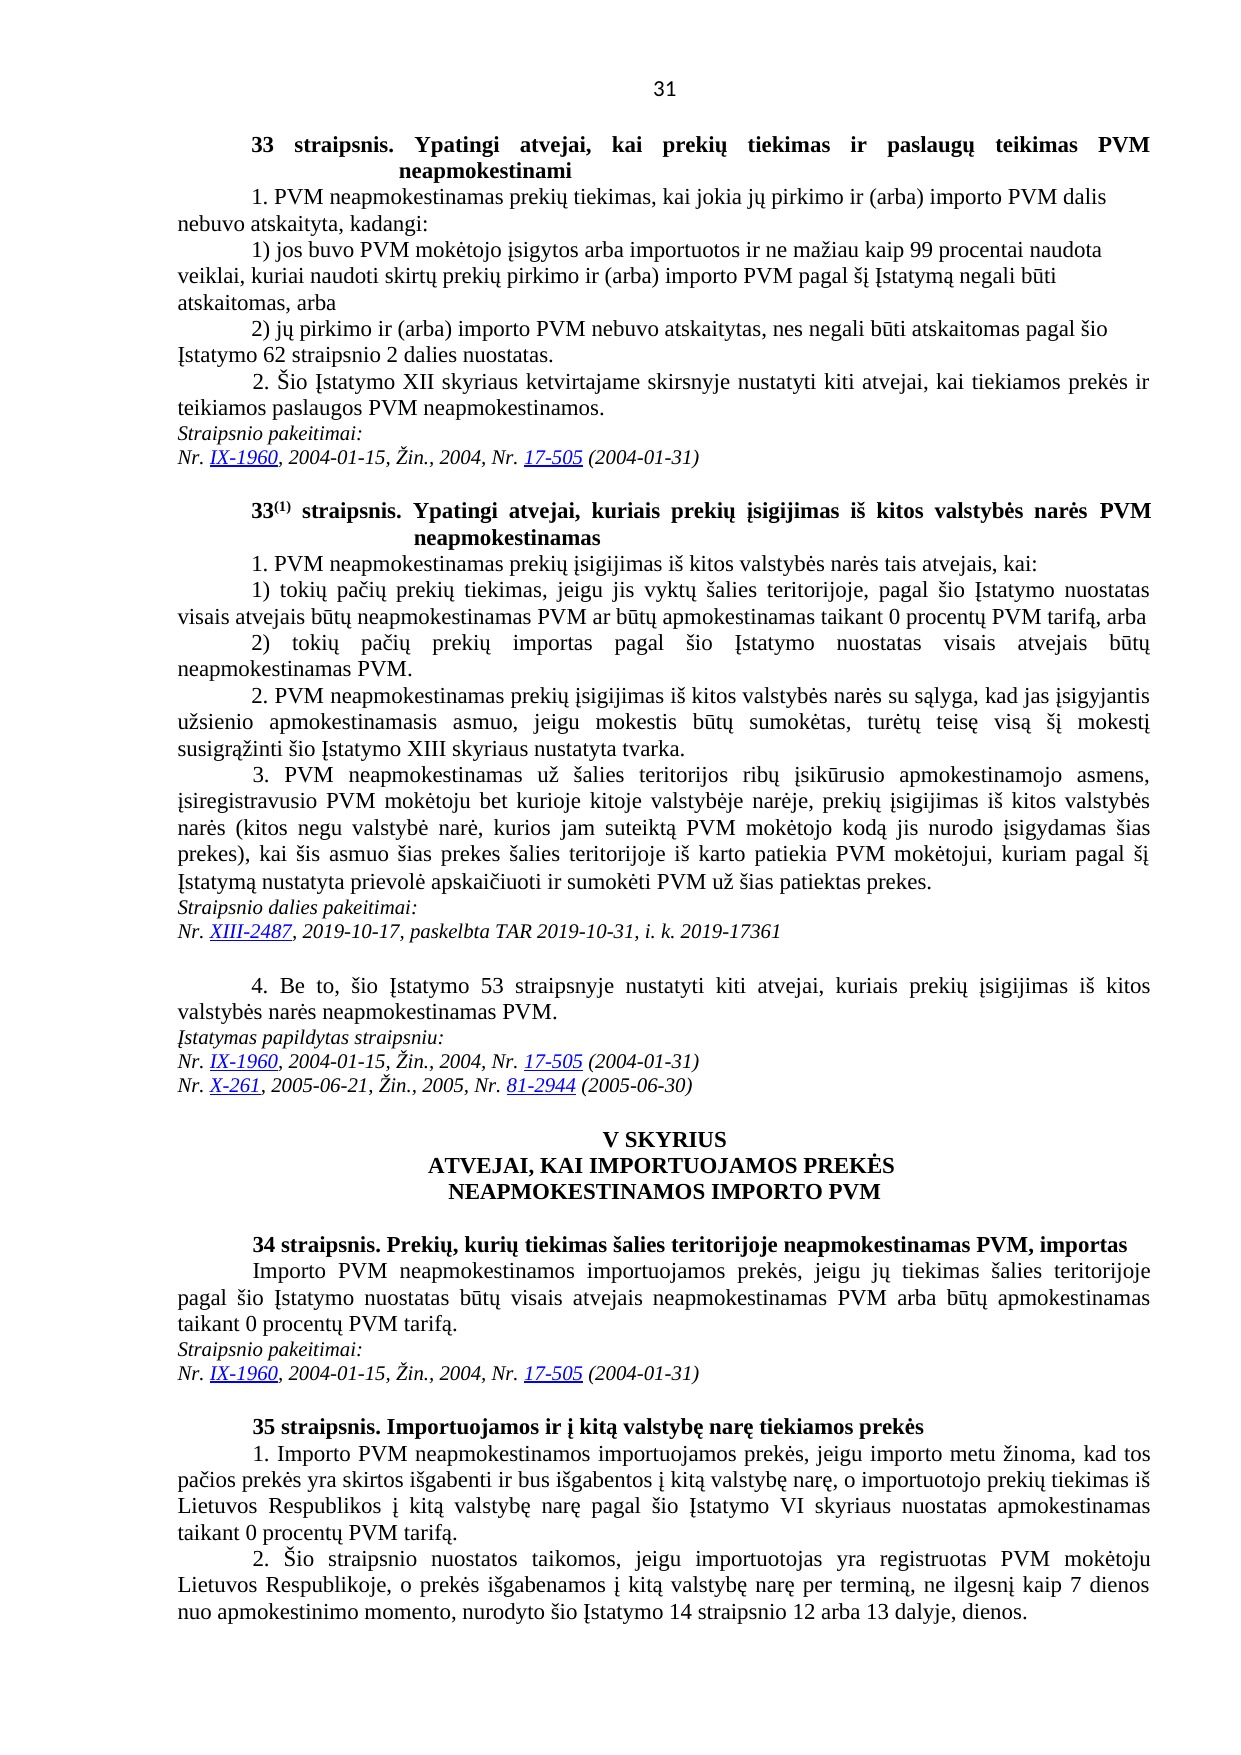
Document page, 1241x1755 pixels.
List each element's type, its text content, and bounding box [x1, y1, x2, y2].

text 1. PVM neapmokestinamas prekių įsigijimas iš kitos valstybės narės tais atvejais, kai: [177, 550, 1152, 576]
text 3. PVM neapmokestinamas už šalies teritorijos ribų įsikūrusio apmokestinamojo asmens, įsiregistravusio PVM mokėtoju bet kurioje kitoje valstybėje narėje, prekių įsigijimas iš kitos valstybės narės (kitos negu valstybė narė, kurios jam suteiktą PVM mokėtojo kodą jis nurodo įsigydamas šias prekes), kai šis asmuo šias prekes šalies teritorijoje iš karto patiekia PVM mokėtojui, kuriam pagal šį Įstatymą nustatyta prievolė apskaičiuoti ir sumokėti PVM už šias patiektas prekes. [177, 761, 1152, 895]
text Nr. IX-1960, 2004-01-15, Žin., 2004, Nr. 17-505 (2004-01-31) [177, 1361, 1152, 1384]
text Nr. IX-1960, 2004-01-15, Žin., 2004, Nr. 17-505 (2004-01-31) [177, 1049, 1152, 1073]
text ATVEJAI, KAI IMPORTUOJAMOS PREKĖS [177, 1152, 1152, 1178]
text Nr. XIII-2487, 2019-10-17, paskelbta TAR 2019-10-31, i. k. 2019-17361 [177, 919, 1152, 943]
text 2) jų pirkimo ir (arba) importo PVM nebuvo atskaitytas, nes negali būti atskaitomas pagal šio Įstatymo 62 straipsnio 2 dalies nuostatas. [177, 315, 1152, 368]
text 2. Šio straipsnio nuostatos taikomos, jeigu importuotojas yra registruotas PVM mokėtoju Lietuvos Respublikoje, o prekės išgabenamos į kitą valstybę narę per terminą, ne ilgesnį kaip 7 dienos nuo apmokestinimo momento, nurodyto šio Įstatymo 14 straipsnio 12 arba 13 dalyje, dienos. [177, 1545, 1152, 1624]
text 1) jos buvo PVM mokėtojo įsigytos arba importuotos ir ne mažiau kaip 99 procentai naudota veiklai, kuriai naudoti skirtų prekių pirkimo ir (arba) importo PVM pagal šį Įstatymą negali būti atskaitomas, arba [177, 236, 1152, 315]
text 2. Šio Įstatymo XII skyriaus ketvirtajame skirsnyje nustatyti kiti atvejai, kai tiekiamos prekės ir teikiamos paslaugos PVM neapmokestinamos. [177, 368, 1152, 421]
text 1. PVM neapmokestinamas prekių tiekimas, kai jokia jų pirkimo ir (arba) importo PVM dalis nebuvo atskaityta, kadangi: [177, 183, 1152, 236]
text 33(1) straipsnis. Ypatingi atvejai, kuriais prekių įsigijimas iš kitos valstybės narės PVM neapmokestinamas [251, 497, 1152, 550]
text Straipsnio dalies pakeitimai: [177, 895, 1152, 919]
text 35 straipsnis. Importuojamos ir į kitą valstybę narę tiekiamos prekės [177, 1413, 1152, 1440]
text Straipsnio pakeitimai: [177, 421, 1152, 444]
text Straipsnio pakeitimai: [177, 1336, 1152, 1361]
text 1) tokių pačių prekių tiekimas, jeigu jis vyktų šalies teritorijoje, pagal šio Įstatymo nuostatas visais atvejais būtų neapmokestinamas PVM ar būtų apmokestinamas taikant 0 procentų PVM tarifą, arba [177, 576, 1152, 629]
text Įstatymas papildytas straipsniu: [177, 1025, 1152, 1049]
text 33 straipsnis. Ypatingi atvejai, kai prekių tiekimas ir paslaugų teikimas PVM neapmokestinami [251, 131, 1152, 183]
text 34 straipsnis. Prekių, kurių tiekimas šalies teritorijoje neapmokestinamas PVM, importas [252, 1231, 1152, 1257]
text Nr. IX-1960, 2004-01-15, Žin., 2004, Nr. 17-505 (2004-01-31) [177, 444, 1152, 469]
text 2. PVM neapmokestinamas prekių įsigijimas iš kitos valstybės narės su sąlyga, kad jas įsigyjantis užsienio apmokestinamasis asmuo, jeigu mokestis būtų sumokėtas, turėtų teisę visą šį mokestį susigrąžinti šio Įstatymo XIII skyriaus nustatyta tvarka. [177, 682, 1152, 761]
text V SKYRIUS [177, 1126, 1152, 1152]
text Nr. X-261, 2005-06-21, Žin., 2005, Nr. 81-2944 (2005-06-30) [177, 1073, 1152, 1097]
text 4. Be to, šio Įstatymo 53 straipsnyje nustatyti kiti atvejai, kuriais prekių įsigijimas iš kitos valstybės narės neapmokestinamas PVM. [177, 972, 1152, 1025]
text 1. Importo PVM neapmokestinamos importuojamos prekės, jeigu importo metu žinoma, kad tos pačios prekės yra skirtos išgabenti ir bus išgabentos į kitą valstybę narę, o importuotojo prekių tiekimas iš Lietuvos Respublikos į kitą valstybę narę pagal šio Įstatymo VI skyriaus nuostatas apmokestinamas taikant 0 procentų PVM tarifą. [177, 1440, 1152, 1545]
text NEAPMOKESTINAMOS IMPORTO PVM [177, 1178, 1152, 1205]
text Importo PVM neapmokestinamos importuojamos prekės, jeigu jų tiekimas šalies teritorijoje pagal šio Įstatymo nuostatas būtų visais atvejais neapmokestinamas PVM arba būtų apmokestinamas taikant 0 procentų PVM tarifą. [177, 1257, 1152, 1336]
text 2) tokių pačių prekių importas pagal šio Įstatymo nuostatas visais atvejais būtų neapmokestinamas PVM. [177, 629, 1152, 682]
